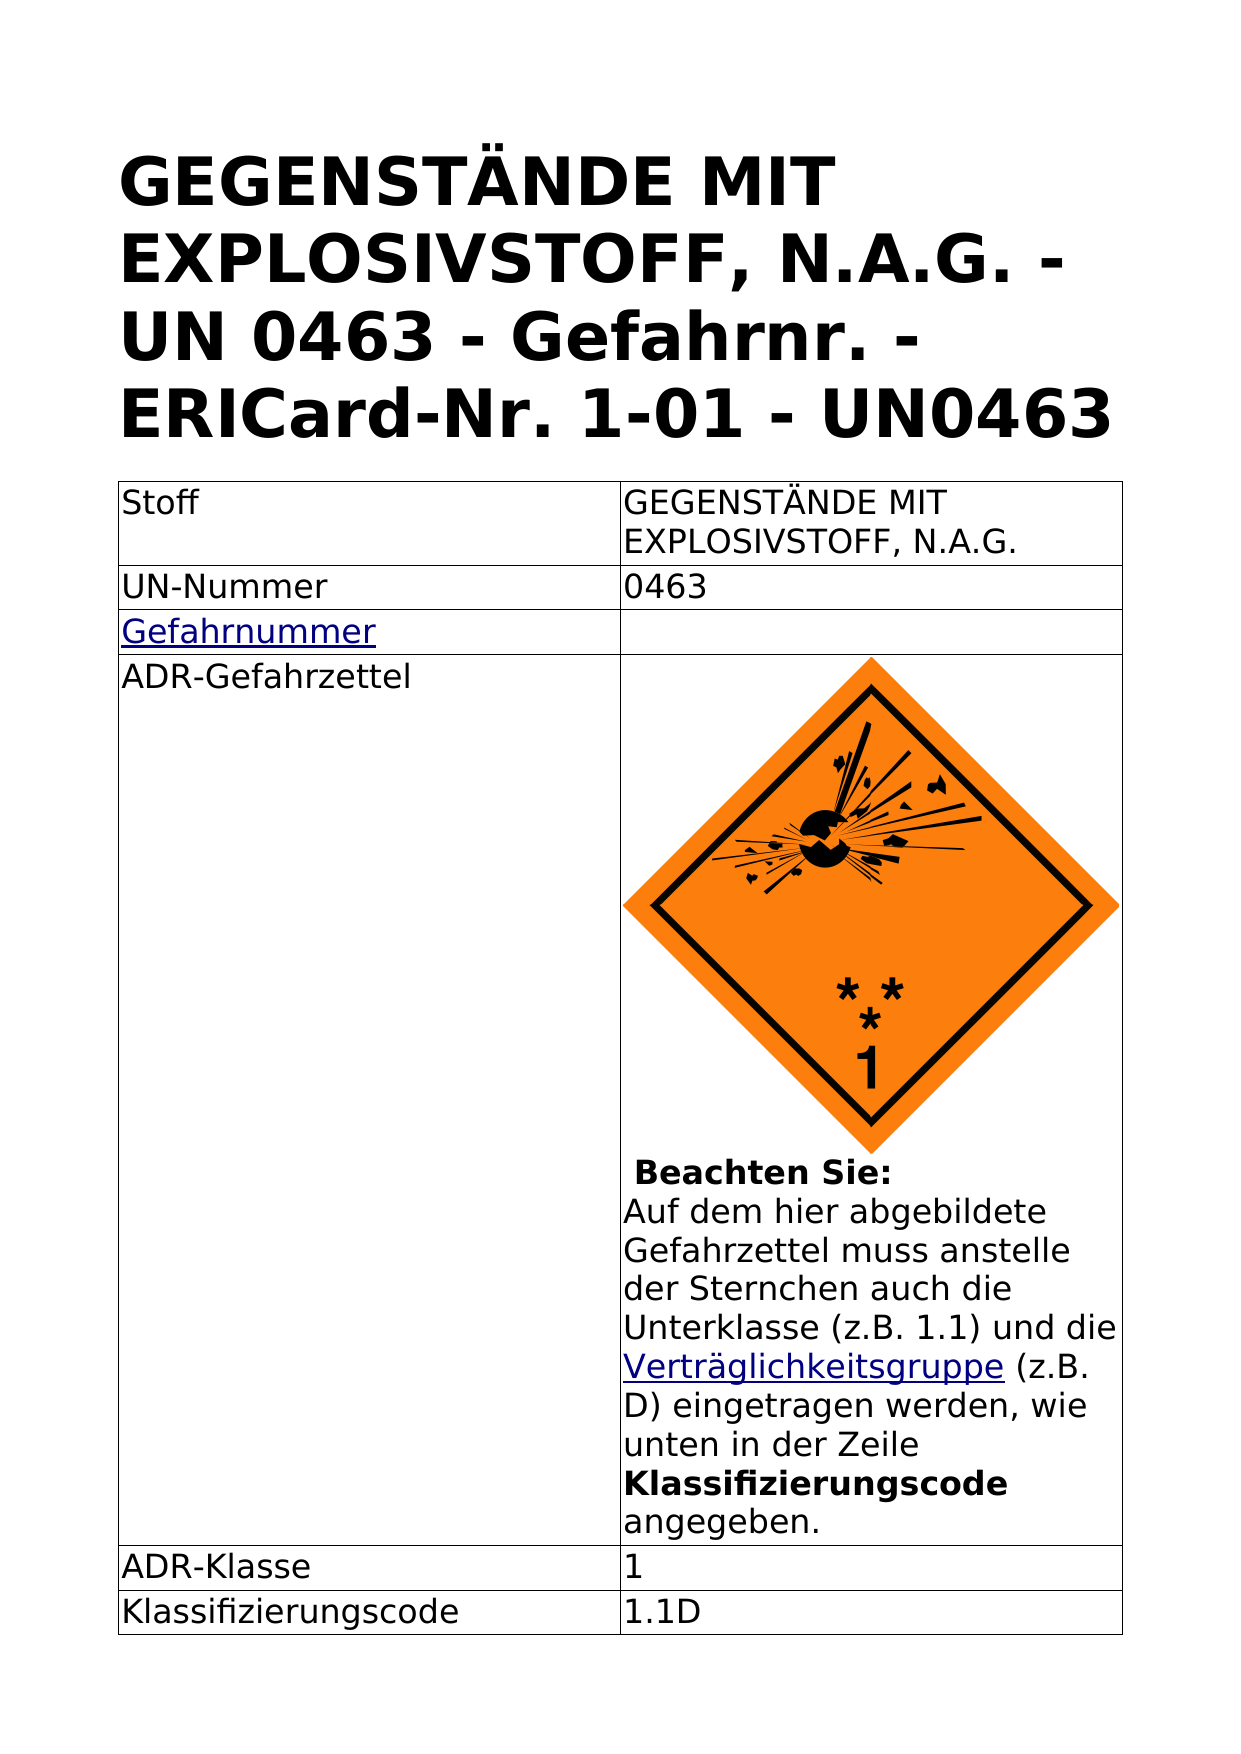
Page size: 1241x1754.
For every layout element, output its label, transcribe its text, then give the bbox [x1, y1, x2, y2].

table_cell Beachten Sie: Auf dem hier abgebildete Gefahrzettel muss anstelle der Sternchen auch die Unterklasse (z.B. 1.1) und die Verträglichkeitsgruppe (z.B. D) eingetragen werden, wie unten in der Zeile Klassifizierungscode angegeben. [621, 655, 1122, 1545]
table_cell 1.1D [621, 1591, 1122, 1634]
table_cell Klassifizierungscode [119, 1591, 620, 1634]
table_cell UN-Nummer [119, 566, 620, 609]
picture [622, 657, 1120, 1154]
table_header Stoff [119, 482, 620, 564]
table_cell ADR-Gefahrzettel [119, 655, 620, 1545]
table_cell Gefahrnummer [119, 610, 620, 654]
table_cell 1 [621, 1546, 1122, 1589]
subtitle GEGENSTÄNDE MIT EXPLOSIVSTOFF, N.A.G. - UN 0463 - Gefahrnr. - ERICard-Nr. 1-01 - UN0463 [118, 143, 1122, 453]
table_cell [621, 610, 1122, 654]
table_header GEGENSTÄNDE MIT EXPLOSIVSTOFF, N.A.G. [621, 482, 1122, 564]
table_cell ADR-Klasse [119, 1546, 620, 1589]
table_cell 0463 [621, 566, 1122, 609]
